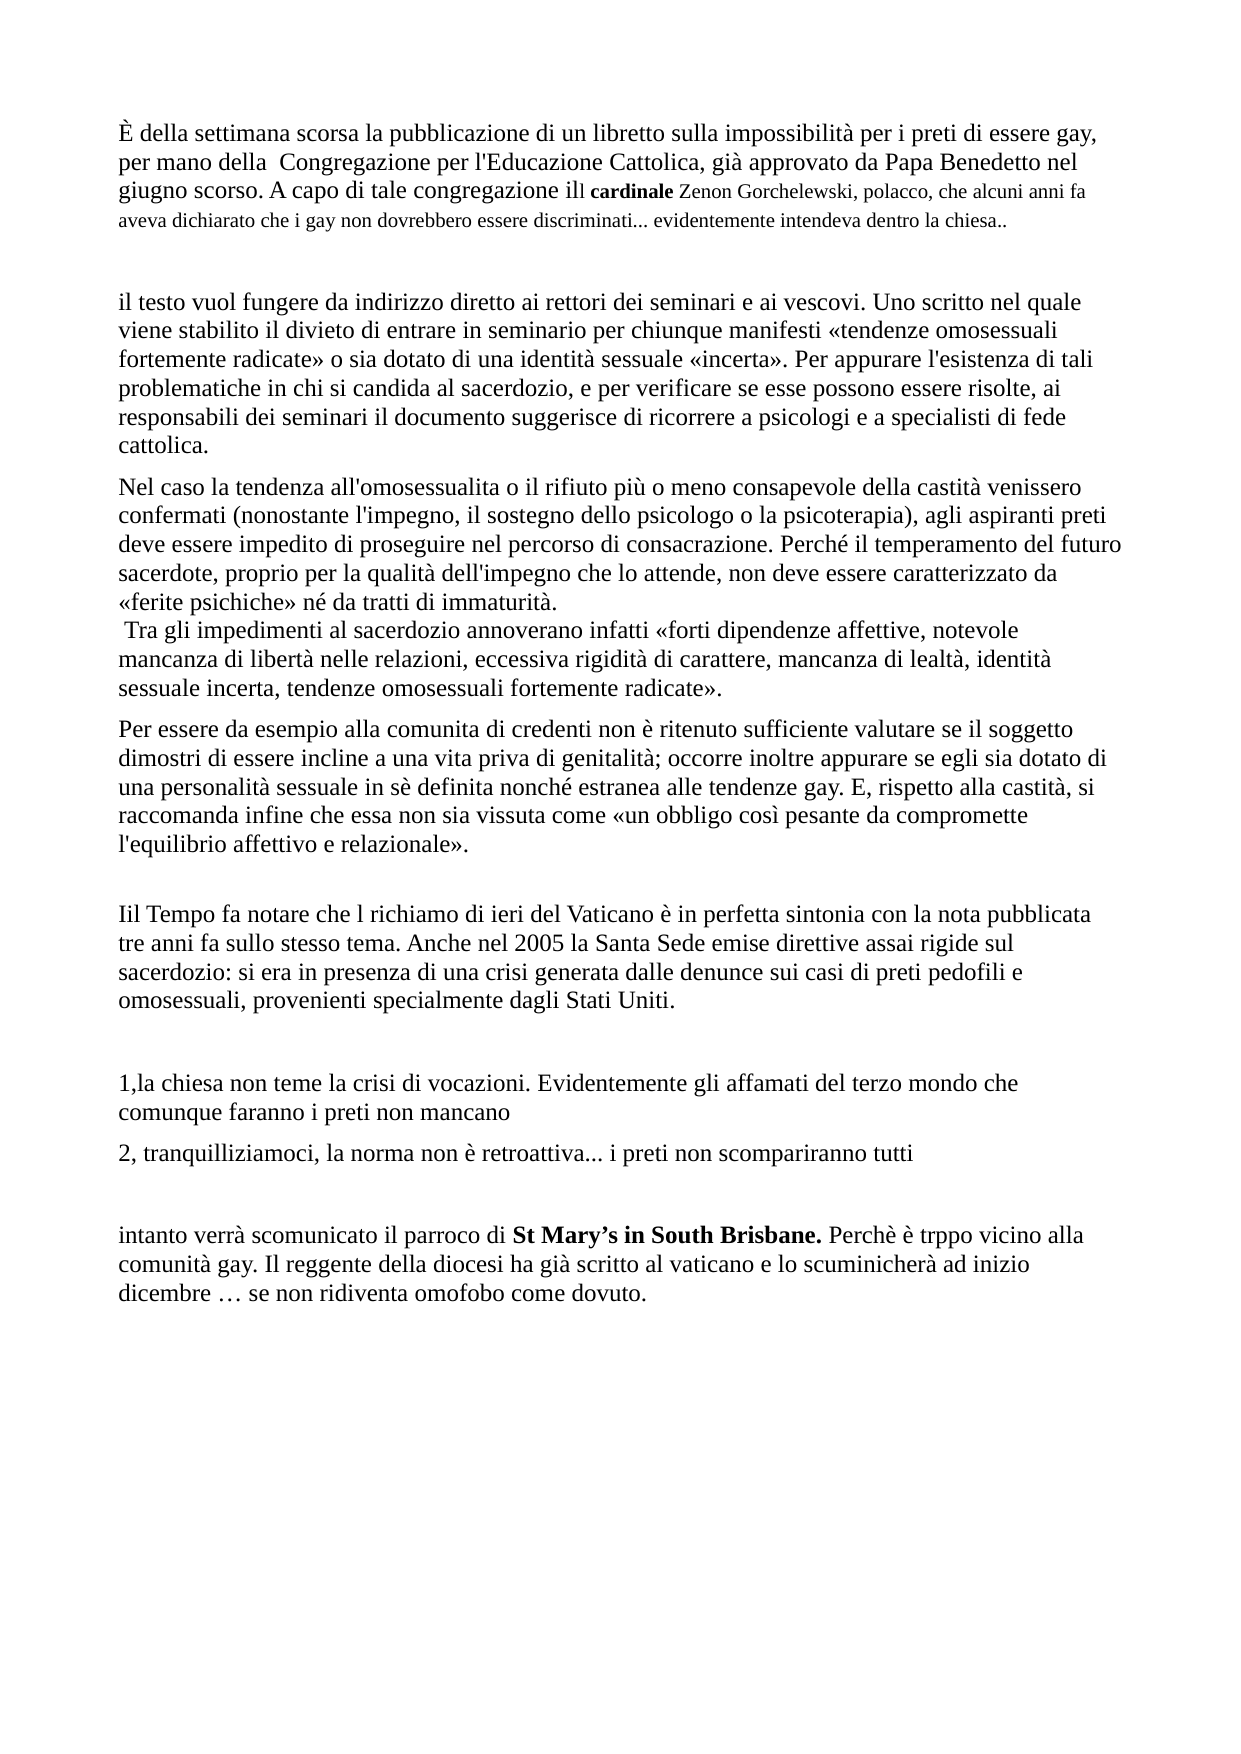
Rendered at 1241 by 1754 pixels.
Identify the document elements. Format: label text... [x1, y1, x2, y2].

text 1,la chiesa non teme la crisi di vocazioni. Evidentemente gli affamati del terzo mondo che comunque faranno i preti non mancano [118, 1068, 1122, 1126]
text 2, tranquilliziamoci, la norma non è retroattiva... i preti non scompariranno tutti [118, 1138, 1122, 1167]
text intanto verrà scomunicato il parroco di St Mary’s in South Brisbane. Perchè è trppo vicino alla comunità gay. Il reggente della diocesi ha già scritto al vaticano e lo scuminicherà ad inizio dicembre … se non ridiventa omofobo come dovuto. [118, 1221, 1122, 1307]
text Iil Tempo fa notare che l richiamo di ieri del Vaticano è in perfetta sintonia con la nota pubblicata tre anni fa sullo stesso tema. Anche nel 2005 la Santa Sede emise direttive assai rigide sul sacerdozio: si era in presenza di una crisi generata dalle denunce sui casi di preti pedofili e omosessuali, provenienti specialmente dagli Stati Uniti. [118, 871, 1122, 1014]
text il testo vuol fungere da indirizzo diretto ai rettori dei seminari e ai vescovi. Uno scritto nel quale viene stabilito il divieto di entrare in seminario per chiunque manifesti «tendenze omosessuali fortemente radicate» o sia dotato di una identità sessuale «incerta». Per appurare l'esistenza di tali problematiche in chi si candida al sacerdozio, e per verificare se esse possono essere risolte, ai responsabili dei seminari il documento suggerisce di ricorrere a psicologi e a specialisti di fede cattolica. [118, 287, 1122, 459]
text Nel caso la tendenza all'omosessualita o il rifiuto più o meno consapevole della castità venissero confermati (nonostante l'impegno, il sostegno dello psicologo o la psicoterapia), agli aspiranti preti deve essere impedito di proseguire nel percorso di consacrazione. Perché il temperamento del futuro sacerdote, proprio per la qualità dell'impegno che lo attende, non deve essere caratterizzato da «ferite psichiche» né da tratti di immaturità. Tra gli impedimenti al sacerdozio annoverano infatti «forti dipendenze affettive, notevole mancanza di libertà nelle relazioni, eccessiva rigidità di carattere, mancanza di lealtà, identità sessuale incerta, tendenze omosessuali fortemente radicate». [118, 472, 1122, 702]
text Per essere da esempio alla comunita di credenti non è ritenuto sufficiente valutare se il soggetto dimostri di essere incline a una vita priva di genitalità; occorre inoltre appurare se egli sia dotato di una personalità sessuale in sè definita nonché estranea alle tendenze gay. E, rispetto alla castità, si raccomanda infine che essa non sia vissuta come «un obbligo così pesante da compromette l'equilibrio affettivo e relazionale». [118, 714, 1122, 858]
text È della settimana scorsa la pubblicazione di un libretto sulla impossibilità per i preti di essere gay, per mano della Congregazione per l'Educazione Cattolica, già approvato da Papa Benedetto nel giugno scorso. A capo di tale congregazione ill cardinale Zenon Gorchelewski, polacco, che alcuni anni fa aveva dichiarato che i gay non dovrebbero essere discriminati... evidentemente intendeva dentro la chiesa.. [118, 118, 1122, 233]
